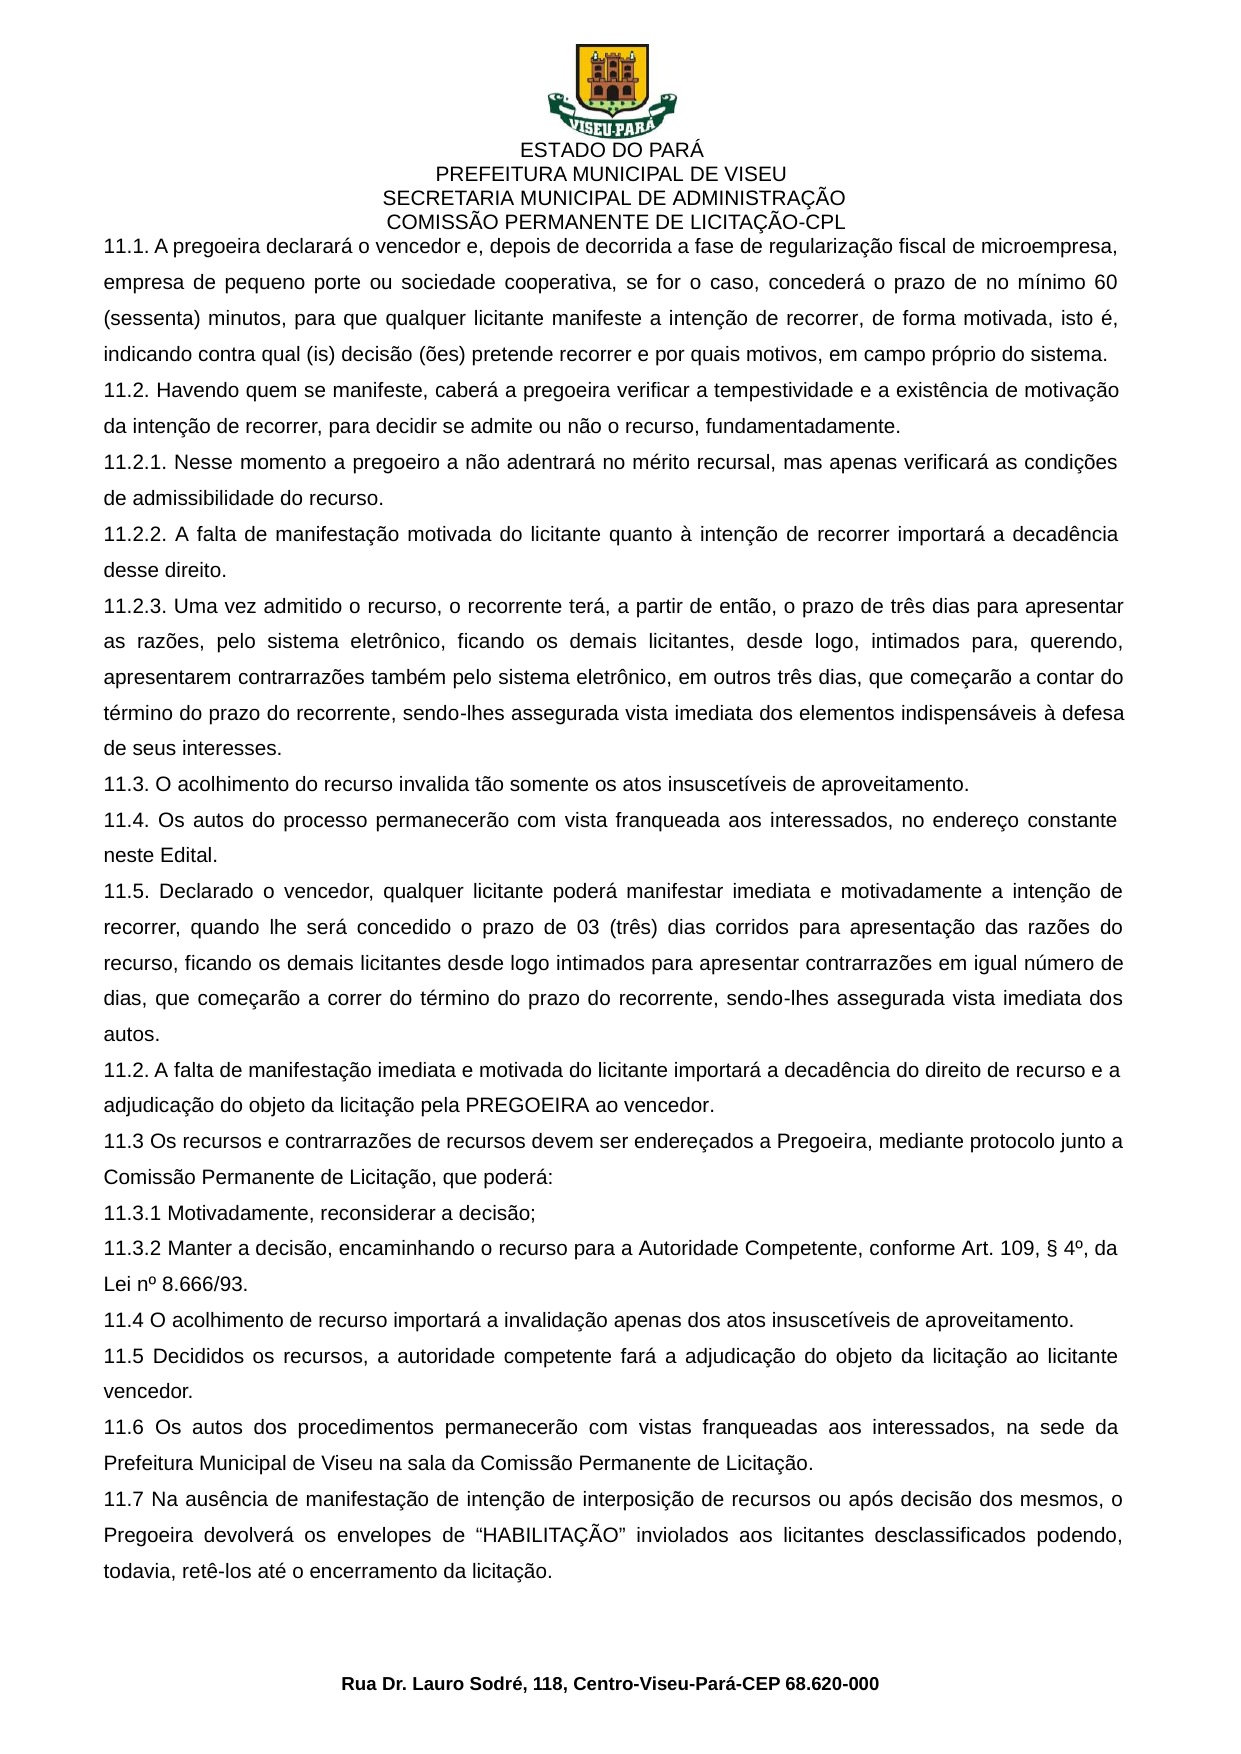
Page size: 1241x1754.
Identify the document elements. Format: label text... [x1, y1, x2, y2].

text 11.2.2. A falta de manifestação motivada do licitante quanto à intenção de recorrer importará a decadência desse direito. [103, 522, 1127, 582]
text 11.2. A falta de manifestação imediata e motivada do licitante importará a decadência do direito de recurso e a adjudicação do objeto da licitação pela PREGOEIRA ao vencedor. [103, 1057, 1128, 1117]
text Rua Dr. Lauro Sodré, 118, Centro-Viseu-Pará-CEP 68.620-000 [341, 1672, 1154, 1694]
text 11.7 Na ausência de manifestação de intenção de interposição de recursos ou após decisão dos mesmos, o Pregoeira devolverá os envelopes de “HABILITAÇÃO” inviolados aos licitantes desclassificados podendo, todavia, retê-los até o encerramento da licitação. [103, 1487, 1123, 1583]
picture [547, 44, 678, 139]
text 11.4 O acolhimento de recurso importará a invalidação apenas dos atos insuscetíveis de aproveitamento. 11.5 Decididos os recursos, a autoridade competente fará a adjudicação do objeto da licitação ao licitante vencedor. [103, 1308, 1127, 1403]
text 11.4. Os autos do processo permanecerão com vista franqueada aos interessados, no endereço constante neste Edital. [103, 807, 1127, 867]
text 11.1. A pregoeira declarará o vencedor e, depois de decorrida a fase de regularização fiscal de microempresa, [103, 234, 1154, 258]
text 11.3. O acolhimento do recurso invalida tão somente os atos insuscetíveis de aproveitamento. [103, 772, 1154, 796]
text empresa de pequeno porte ou sociedade cooperativa, se for o caso, concederá o prazo de no mínimo 60 (sessenta) minutos, para que qualquer licitante manifeste a intenção de recorrer, de forma motivada, isto é, indicando contra qual (is) decisão (ões) pretende recorrer e por quais motivos, em campo próprio do sistema. 11.2. Havendo quem se manifeste, caberá a pregoeira verificar a tempestividade e a existência de motivação da intenção de recorrer, para decidir se admite ou não o recurso, fundamentadamente. [103, 270, 1128, 438]
text 11.3.1 Motivadamente, reconsiderar a decisão; [103, 1200, 1154, 1224]
text 11.5. Declarado o vencedor, qualquer licitante poderá manifestar imediata e motivadamente a intenção de recorrer, quando lhe será concedido o prazo de 03 (três) dias corridos para apresentação das razões do recurso, ficando os demais licitantes desde logo intimados para apresentar contrarrazões em igual número de dias, que começarão a correr do término do prazo do recorrente, sendo-lhes assegurada vista imediata dos autos. [103, 879, 1124, 1046]
text 11.6 Os autos dos procedimentos permanecerão com vistas franqueadas aos interessados, na sede da Prefeitura Municipal de Viseu na sala da Comissão Permanente de Licitação. [103, 1415, 1127, 1475]
text 11.3.2 Manter a decisão, encaminhando o recurso para a Autoridade Competente, conforme Art. 109, § 4º, da Lei nº 8.666/93. [103, 1236, 1127, 1296]
text 11.2.3. Uma vez admitido o recurso, o recorrente terá, a partir de então, o prazo de três dias para apresentar as razões, pelo sistema eletrônico, ficando os demais licitantes, desde logo, intimados para, querendo, apresentarem contrarrazões também pelo sistema eletrônico, em outros três dias, que começarão a contar do término do prazo do recorrente, sendo-lhes assegurada vista imediata dos elementos indispensáveis à defesa de seus interesses. [103, 593, 1124, 760]
text 11.3 Os recursos e contrarrazões de recursos devem ser endereçados a Pregoeira, mediante protocolo junto a Comissão Permanente de Licitação, que poderá: [103, 1129, 1128, 1188]
text 11.2.1. Nesse momento a pregoeiro a não adentrará no mérito recursal, mas apenas verificará as condições de admissibilidade do recurso. [103, 450, 1127, 510]
text ESTADO DO PARÁ PREFEITURA MUNICIPAL DE VISEU [435, 139, 795, 186]
text SECRETARIA MUNICIPAL DE ADMINISTRAÇÃO COMISSÃO PERMANENTE DE LICITAÇÃO-CPL [374, 186, 846, 234]
